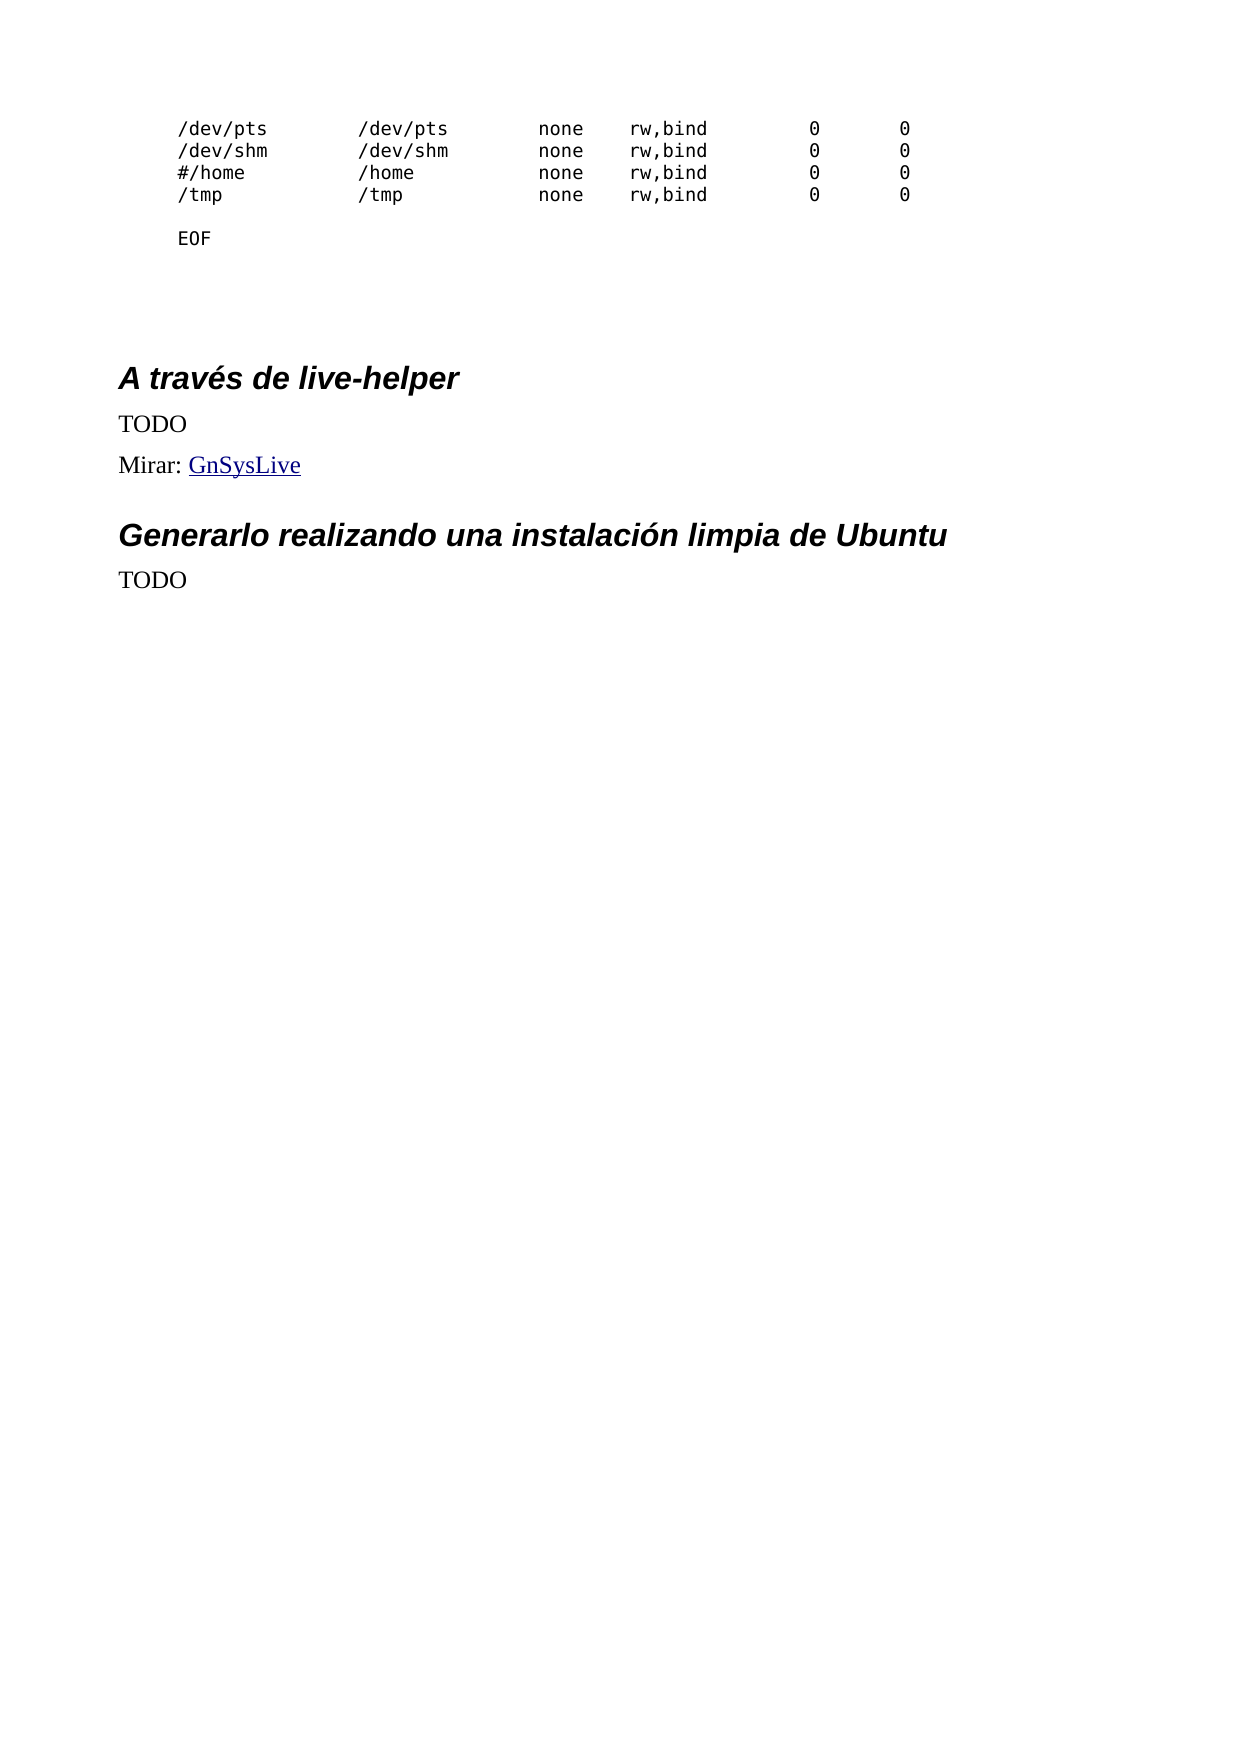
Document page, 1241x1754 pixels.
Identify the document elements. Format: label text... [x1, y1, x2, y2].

text TODO [118, 409, 1122, 437]
text TODO [118, 566, 1122, 594]
subtitle Generarlo realizando una instalación limpia de Ubuntu [118, 516, 1122, 553]
text /dev/pts /dev/pts none rw,bind 0 0 /dev/shm /dev/shm none rw,bind 0 0 #/home /home none rw,bind 0 0 /tmp /tmp none rw,bind 0 0 EOF [177, 118, 1063, 293]
text Mirar: GnSysLive [118, 450, 1122, 479]
subtitle A través de live-helper [118, 359, 1122, 396]
